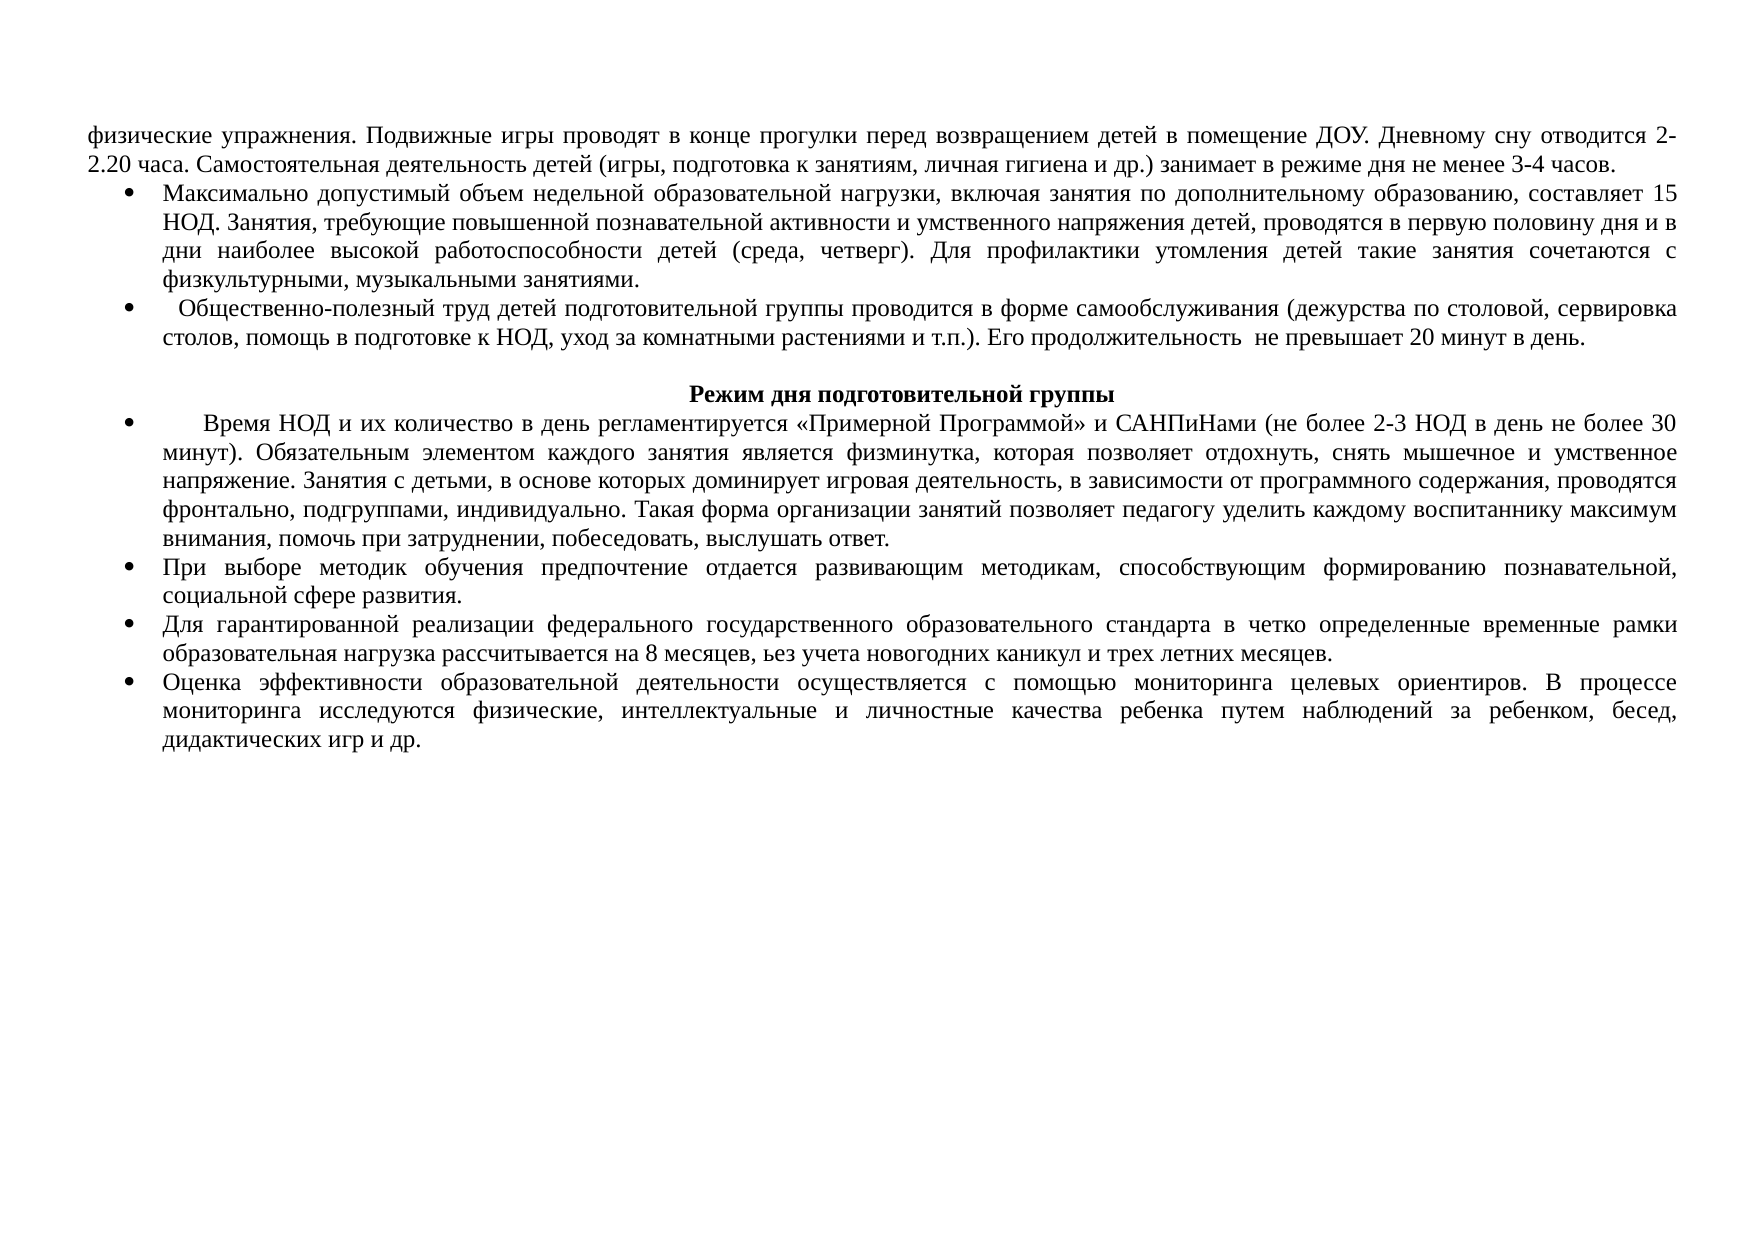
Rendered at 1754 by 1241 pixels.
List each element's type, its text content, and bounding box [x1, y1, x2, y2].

text Режим дня подготовительной группы [125, 379, 1679, 408]
list Время НОД и их количество в день регламентируется «Примерной Программой» и САНПиНами (не более 2-3 НОД в день не более 30 минут). Обязательным элементом каждого занятия является физминутка, которая позволяет отдохнуть, снять мышечное и умственное напряжение. Занятия с детьми, в основе которых доминирует игровая деятельность, в зависимости от программного содержания, проводятся фронтально, подгруппами, индивидуально. Такая форма организации занятий позволяет педагогу уделить каждому воспитаннику максимум внимания, помочь при затруднении, побеседовать, выслушать ответ. [125, 408, 1679, 552]
list Для гарантированной реализации федерального государственного образовательного стандарта в четко определенные временные рамки образовательная нагрузка рассчитывается на 8 месяцев, ьез учета новогодних каникул и трех летних месяцев. [125, 609, 1679, 667]
list физические упражнения. Подвижные игры проводят в конце прогулки перед возвращением детей в помещение ДОУ. Дневному сну отводится 2- 2.20 часа. Самостоятельная деятельность детей (игры, подготовка к занятиям, личная гигиена и др.) занимает в режиме дня не менее 3-4 часов. [87, 121, 1679, 178]
list Оценка эффективности образовательной деятельности осуществляется с помощью мониторинга целевых ориентиров. В процессе мониторинга исследуются физические, интеллектуальные и личностные качества ребенка путем наблюдений за ребенком, бесед, дидактических игр и др. [125, 667, 1679, 753]
list Максимально допустимый объем недельной образовательной нагрузки, включая занятия по дополнительному образованию, составляет 15 НОД. Занятия, требующие повышенной познавательной активности и умственного напряжения детей, проводятся в первую половину дня и в дни наиболее высокой работоспособности детей (среда, четверг). Для профилактики утомления детей такие занятия сочетаются с физкультурными, музыкальными занятиями. [125, 178, 1679, 293]
list При выборе методик обучения предпочтение отдается развивающим методикам, способствующим формированию познавательной, социальной сфере развития. [125, 552, 1679, 609]
list Общественно-полезный труд детей подготовительной группы проводится в форме самообслуживания (дежурства по столовой, сервировка столов, помощь в подготовке к НОД, уход за комнатными растениями и т.п.). Его продолжительность не превышает 20 минут в день. [125, 293, 1679, 351]
